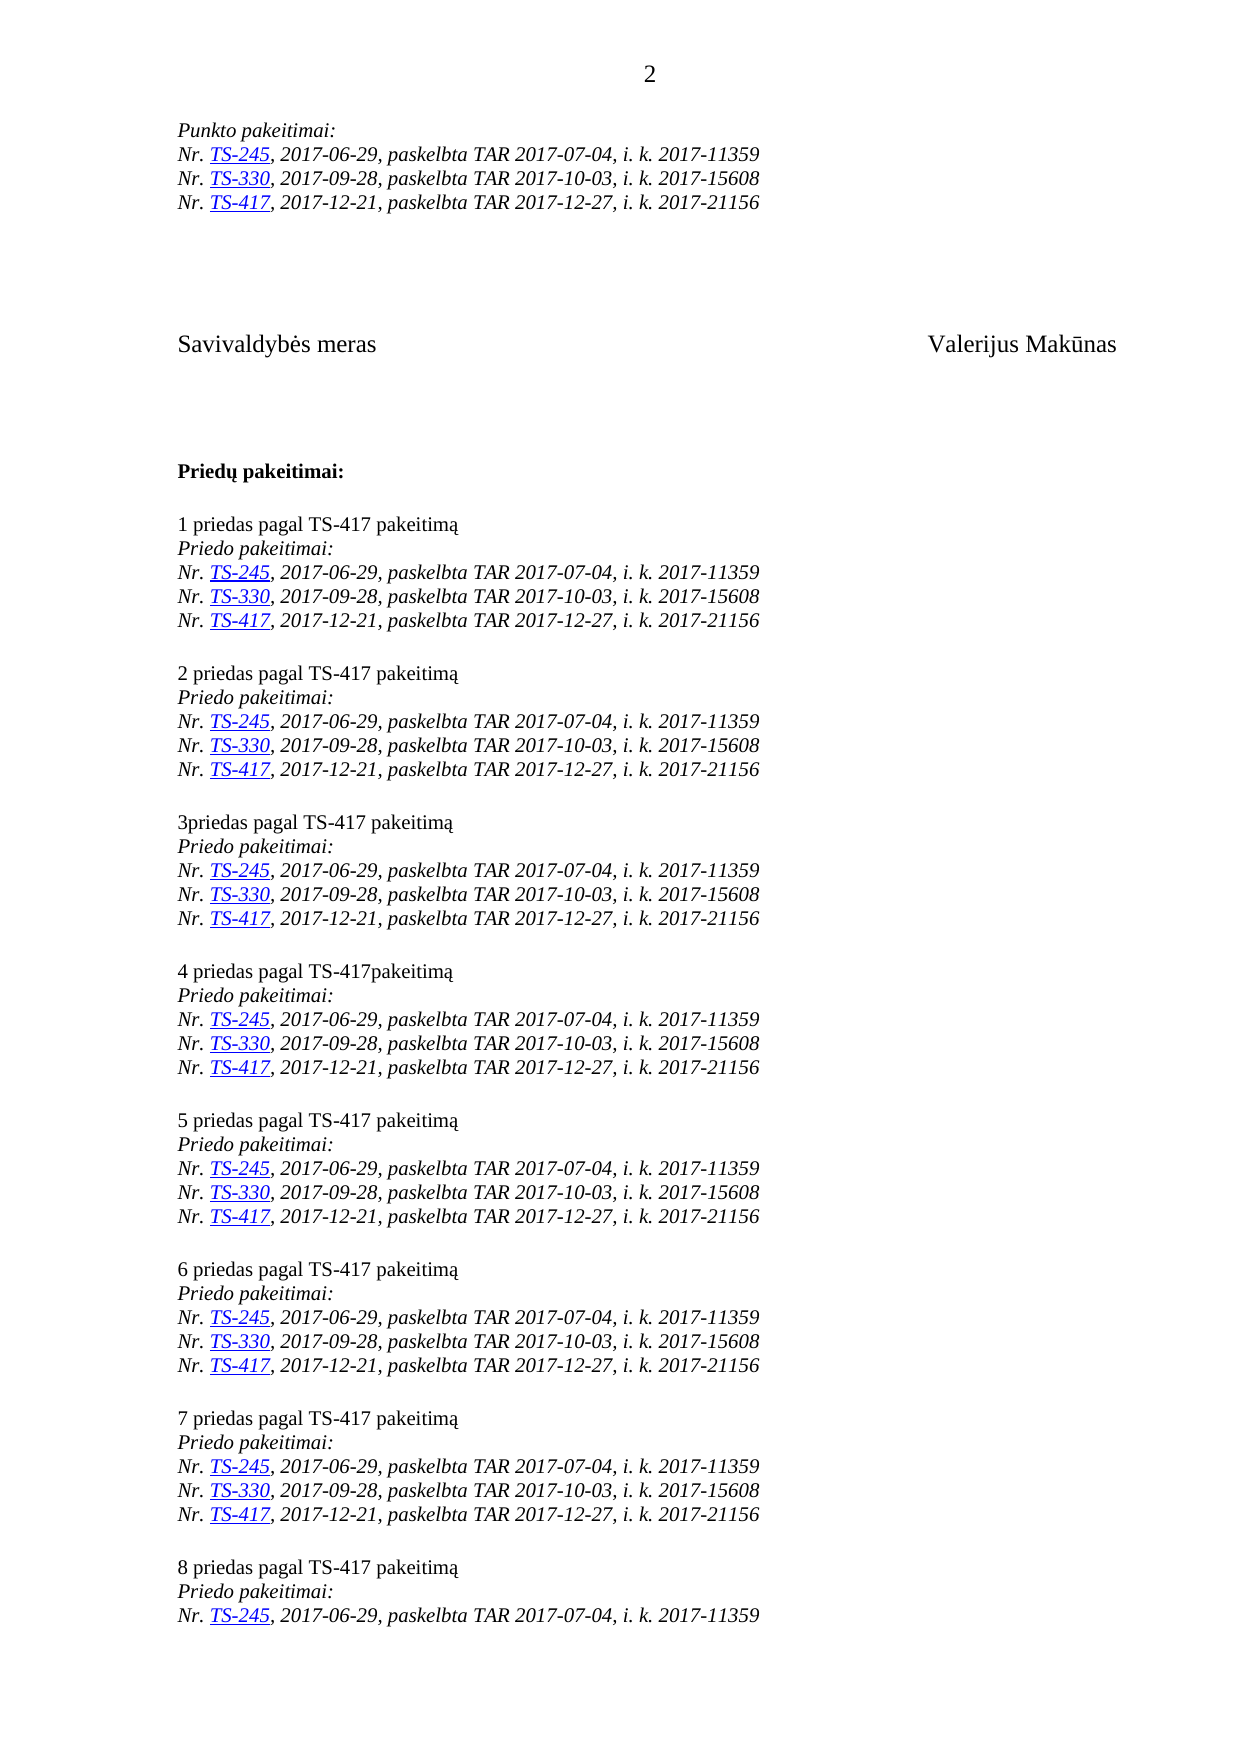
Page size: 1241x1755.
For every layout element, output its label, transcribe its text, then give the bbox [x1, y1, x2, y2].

text Priedo pakeitimai: [177, 685, 1122, 709]
text Nr. TS-417, 2017-12-21, paskelbta TAR 2017-12-27, i. k. 2017-21156 [177, 1204, 1122, 1228]
text Nr. TS-417, 2017-12-21, paskelbta TAR 2017-12-27, i. k. 2017-21156 [177, 190, 1122, 214]
text 4 priedas pagal TS-417pakeitimą [177, 959, 1122, 983]
text Priedo pakeitimai: [177, 1430, 1122, 1454]
text Nr. TS-417, 2017-12-21, paskelbta TAR 2017-12-27, i. k. 2017-21156 [177, 757, 1122, 781]
text Nr. TS-330, 2017-09-28, paskelbta TAR 2017-10-03, i. k. 2017-15608 [177, 1329, 1122, 1353]
text Nr. TS-330, 2017-09-28, paskelbta TAR 2017-10-03, i. k. 2017-15608 [177, 1180, 1122, 1204]
text Nr. TS-417, 2017-12-21, paskelbta TAR 2017-12-27, i. k. 2017-21156 [177, 1055, 1122, 1079]
text 6 priedas pagal TS-417 pakeitimą [177, 1257, 1122, 1281]
text Nr. TS-245, 2017-06-29, paskelbta TAR 2017-07-04, i. k. 2017-11359 [177, 709, 1122, 733]
text Nr. TS-417, 2017-12-21, paskelbta TAR 2017-12-27, i. k. 2017-21156 [177, 608, 1122, 632]
text 3priedas pagal TS-417 pakeitimą [177, 810, 1122, 834]
text Nr. TS-245, 2017-06-29, paskelbta TAR 2017-07-04, i. k. 2017-11359 [177, 858, 1122, 882]
text 5 priedas pagal TS-417 pakeitimą [177, 1108, 1122, 1132]
text Nr. TS-245, 2017-06-29, paskelbta TAR 2017-07-04, i. k. 2017-11359 [177, 560, 1122, 584]
text Savivaldybės meras Valerijus Makūnas [177, 329, 1122, 358]
text Priedo pakeitimai: [177, 1132, 1122, 1156]
text Nr. TS-330, 2017-09-28, paskelbta TAR 2017-10-03, i. k. 2017-15608 [177, 882, 1122, 906]
text Nr. TS-245, 2017-06-29, paskelbta TAR 2017-07-04, i. k. 2017-11359 [177, 1603, 1122, 1627]
text Nr. TS-330, 2017-09-28, paskelbta TAR 2017-10-03, i. k. 2017-15608 [177, 166, 1122, 190]
text 1 priedas pagal TS-417 pakeitimą [177, 512, 1122, 536]
text Priedų pakeitimai: [177, 459, 1122, 483]
text Priedo pakeitimai: [177, 1579, 1122, 1603]
text Nr. TS-330, 2017-09-28, paskelbta TAR 2017-10-03, i. k. 2017-15608 [177, 1478, 1122, 1502]
text Nr. TS-330, 2017-09-28, paskelbta TAR 2017-10-03, i. k. 2017-15608 [177, 1031, 1122, 1055]
text Priedo pakeitimai: [177, 1281, 1122, 1305]
text Nr. TS-417, 2017-12-21, paskelbta TAR 2017-12-27, i. k. 2017-21156 [177, 1502, 1122, 1526]
text Nr. TS-330, 2017-09-28, paskelbta TAR 2017-10-03, i. k. 2017-15608 [177, 584, 1122, 608]
text Nr. TS-245, 2017-06-29, paskelbta TAR 2017-07-04, i. k. 2017-11359 [177, 1305, 1122, 1329]
text Punkto pakeitimai: [177, 118, 1122, 142]
text 7 priedas pagal TS-417 pakeitimą [177, 1406, 1122, 1430]
text Priedo pakeitimai: [177, 834, 1122, 858]
text Nr. TS-245, 2017-06-29, paskelbta TAR 2017-07-04, i. k. 2017-11359 [177, 142, 1122, 166]
text Nr. TS-330, 2017-09-28, paskelbta TAR 2017-10-03, i. k. 2017-15608 [177, 733, 1122, 757]
text Priedo pakeitimai: [177, 983, 1122, 1007]
text Priedo pakeitimai: [177, 536, 1122, 560]
text Nr. TS-245, 2017-06-29, paskelbta TAR 2017-07-04, i. k. 2017-11359 [177, 1007, 1122, 1031]
text Nr. TS-245, 2017-06-29, paskelbta TAR 2017-07-04, i. k. 2017-11359 [177, 1156, 1122, 1180]
text Nr. TS-245, 2017-06-29, paskelbta TAR 2017-07-04, i. k. 2017-11359 [177, 1454, 1122, 1478]
text Nr. TS-417, 2017-12-21, paskelbta TAR 2017-12-27, i. k. 2017-21156 [177, 906, 1122, 930]
text Nr. TS-417, 2017-12-21, paskelbta TAR 2017-12-27, i. k. 2017-21156 [177, 1353, 1122, 1377]
text 2 priedas pagal TS-417 pakeitimą [177, 661, 1122, 685]
text 8 priedas pagal TS-417 pakeitimą [177, 1555, 1122, 1579]
